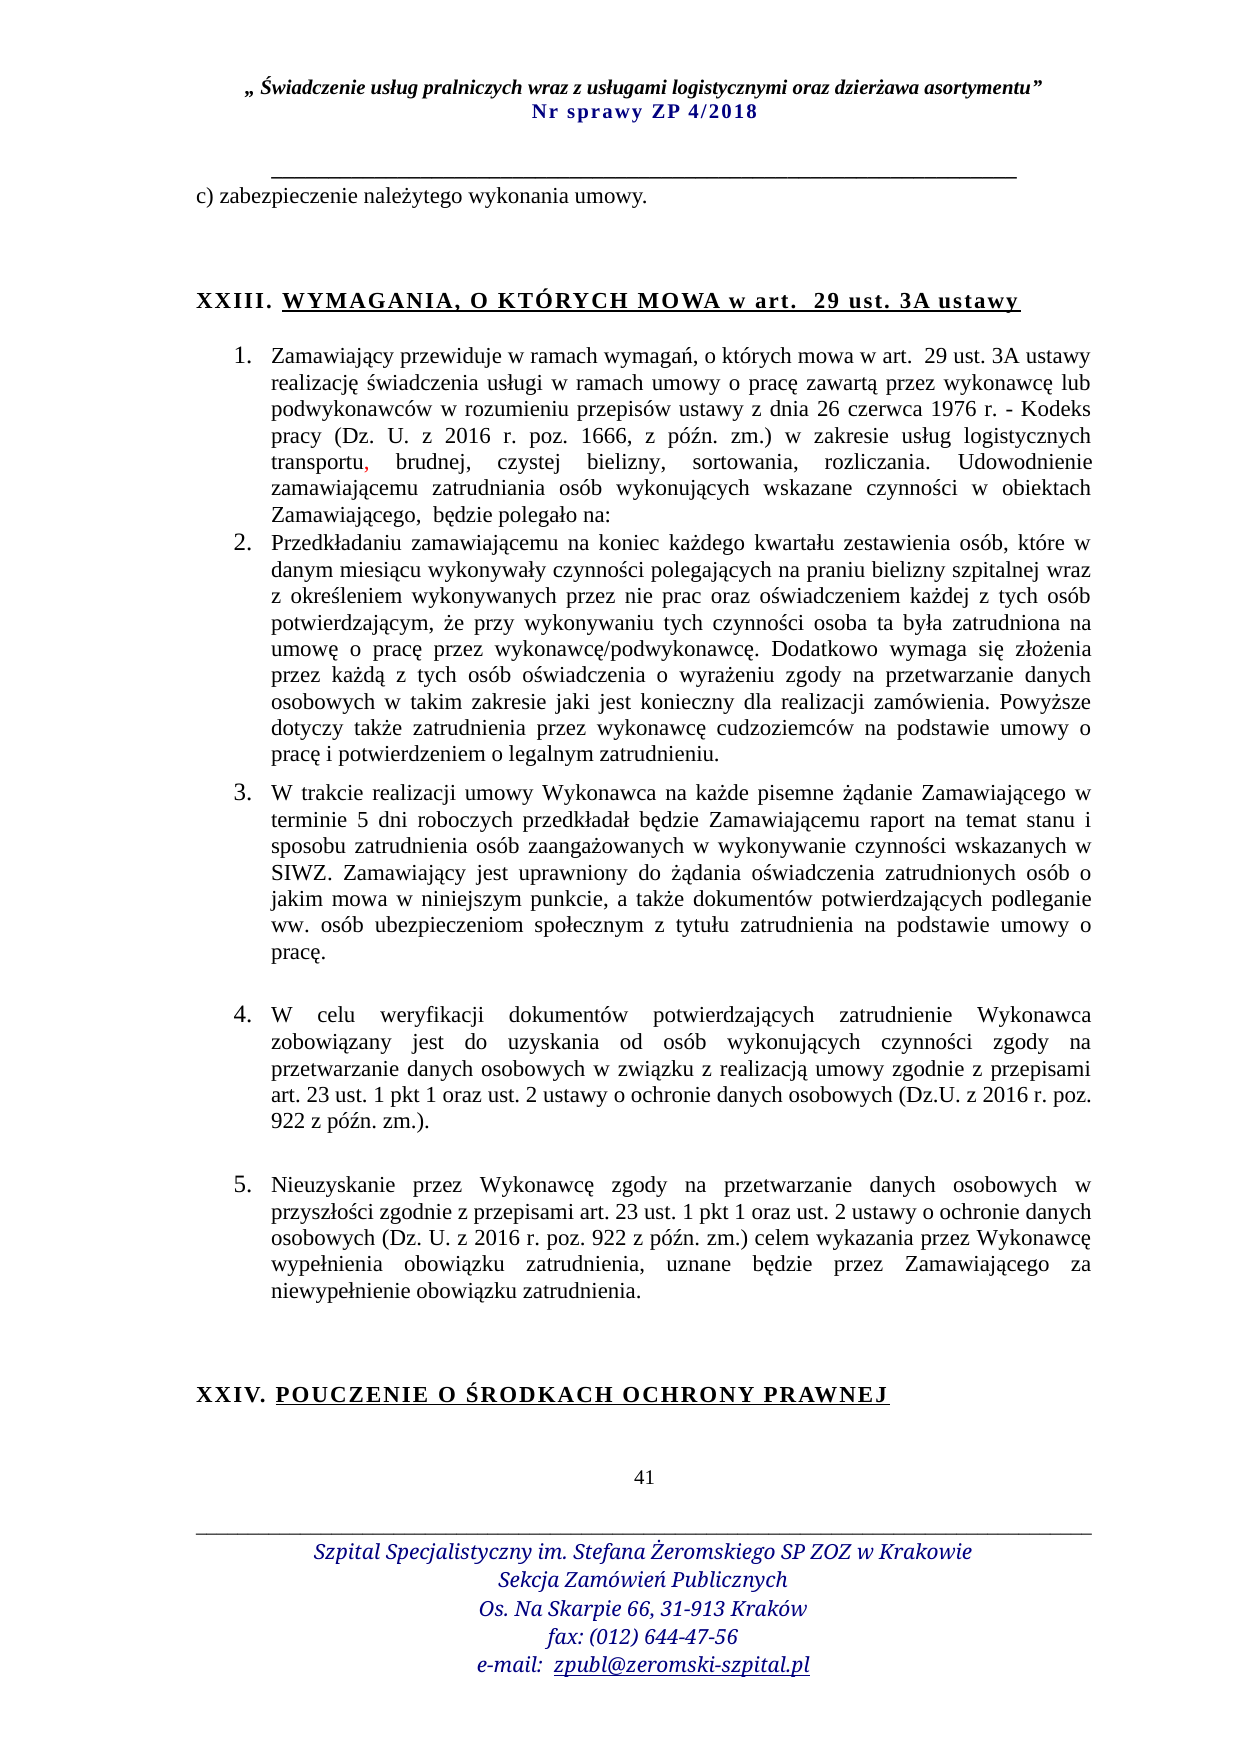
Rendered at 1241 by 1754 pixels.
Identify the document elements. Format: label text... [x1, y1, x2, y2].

list W trakcie realizacji umowy Wykonawca na każde pisemne żądanie Zamawiającego w terminie 5 dni roboczych przedkładał będzie Zamawiającemu raport na temat stanu i sposobu zatrudnienia osób zaangażowanych w wykonywanie czynności wskazanych w SIWZ. Zamawiający jest uprawniony do żądania oświadczenia zatrudnionych osób o jakim mowa w niniejszym punkcie, a także dokumentów potwierdzających podleganie ww. osób ubezpieczeniom społecznym z tytułu zatrudnienia na podstawie umowy o pracę. [233, 777, 1093, 964]
list Nieuzyskanie przez Wykonawcę zgody na przetwarzanie danych osobowych w przyszłości zgodnie z przepisami art. 23 ust. 1 pkt 1 oraz ust. 2 ustawy o ochronie danych osobowych (Dz. U. z 2016 r. poz. 922 z późn. zm.) celem wykazania przez Wykonawcę wypełnienia obowiązku zatrudnienia, uznane będzie przez Zamawiającego za niewypełnienie obowiązku zatrudnienia. [233, 1169, 1093, 1303]
list Zamawiający przewiduje w ramach wymagań, o których mowa w art. 29 ust. 3A ustawy realizację świadczenia usługi w ramach umowy o pracę zawartą przez wykonawcę lub podwykonawców w rozumieniu przepisów ustawy z dnia 26 czerwca 1976 r. - Kodeks pracy (Dz. U. z 2016 r. poz. 1666, z późn. zm.) w zakresie usług logistycznych transportu, brudnej, czystej bielizny, sortowania, rozliczania. Udowodnienie zamawiającemu zatrudniania osób wykonujących wskazane czynności w obiektach Zamawiającego, będzie polegało na: [233, 340, 1093, 527]
text XXIV. POUCZENIE O ŚRODKACH OCHRONY PRAWNEJ [196, 1381, 1093, 1407]
text c) zabezpieczenie należytego wykonania umowy. [196, 182, 1093, 208]
list W celu weryfikacji dokumentów potwierdzających zatrudnienie Wykonawca zobowiązany jest do uzyskania od osób wykonujących czynności zgody na przetwarzanie danych osobowych w związku z realizacją umowy zgodnie z przepisami art. 23 ust. 1 pkt 1 oraz ust. 2 ustawy o ochronie danych osobowych (Dz.U. z 2016 r. poz. 922 z późn. zm.). [233, 999, 1093, 1134]
text XXIII. WYMAGANIA, O KTÓRYCH MOWA w art. 29 ust. 3A ustawy [196, 288, 1093, 314]
list Przedkładaniu zamawiającemu na koniec każdego kwartału zestawienia osób, które w danym miesiącu wykonywały czynności polegających na praniu bielizny szpitalnej wraz z określeniem wykonywanych przez nie prac oraz oświadczeniem każdej z tych osób potwierdzającym, że przy wykonywaniu tych czynności osoba ta była zatrudniona na umowę o pracę przez wykonawcę/podwykonawcę. Dodatkowo wymaga się złożenia przez każdą z tych osób oświadczenia o wyrażeniu zgody na przetwarzanie danych osobowych w takim zakresie jaki jest konieczny dla realizacji zamówienia. Powyższe dotyczy także zatrudnienia przez wykonawcę cudzoziemców na podstawie umowy o pracę i potwierdzeniem o legalnym zatrudnieniu. [233, 527, 1093, 767]
